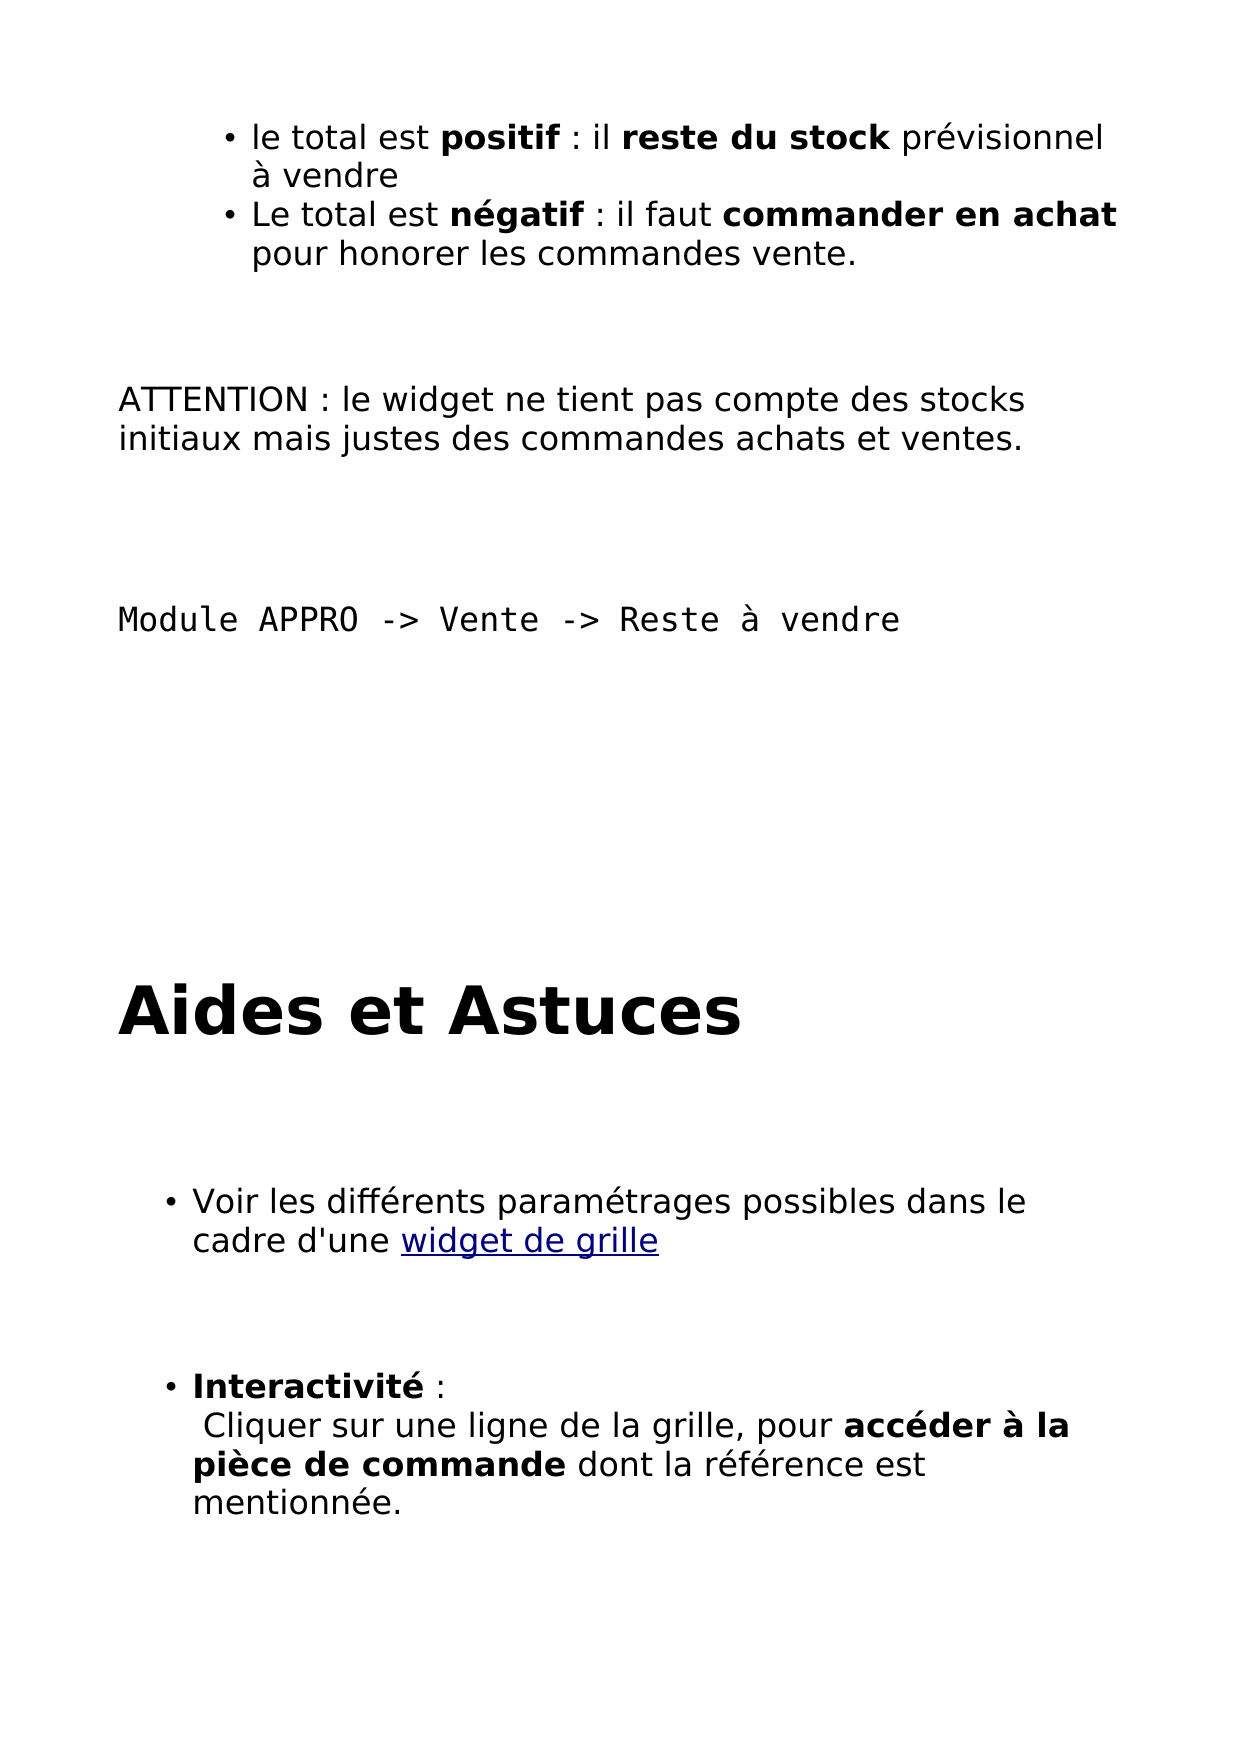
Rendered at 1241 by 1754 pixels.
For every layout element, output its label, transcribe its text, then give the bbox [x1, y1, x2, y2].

list Interactivité : Cliquer sur une ligne de la grille, pour accéder à la pièce de commande dont la référence est mentionnée. [177, 1367, 1122, 1600]
list Voir les différents paramétrages possibles dans le cadre d'une widget de grille [177, 1182, 1122, 1338]
list Le total est négatif : il faut commander en achat pour honorer les commandes vente. [236, 196, 1122, 351]
text Module APPRO -> Vente -> Reste à vendre [118, 600, 1122, 639]
subtitle Aides et Astuces [118, 973, 1122, 1050]
list le total est positif : il reste du stock prévisionnel à vendre [236, 118, 1122, 196]
text ATTENTION : le widget ne tient pas compte des stocks initiaux mais justes des commandes achats et ventes. [118, 381, 1122, 458]
